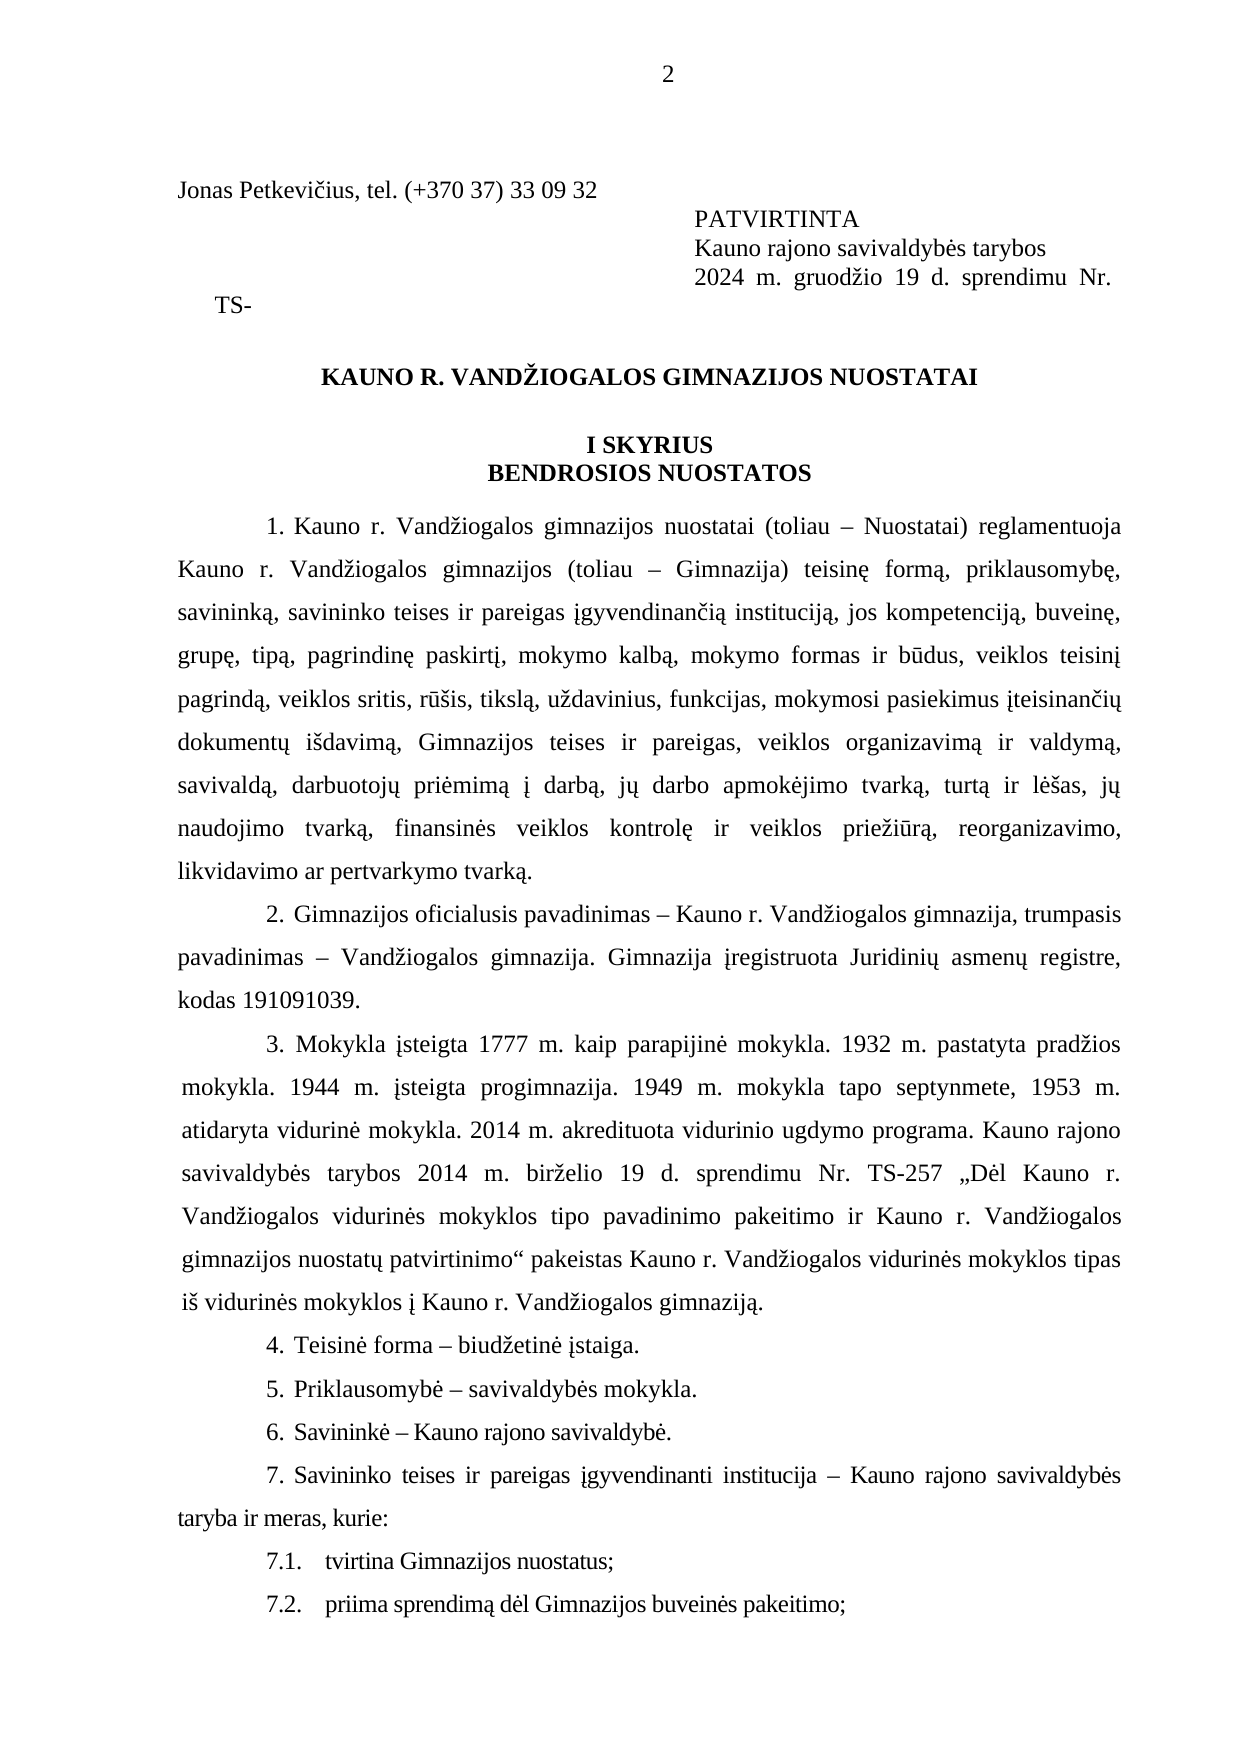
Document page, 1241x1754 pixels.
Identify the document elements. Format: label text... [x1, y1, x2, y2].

text 2. Gimnazijos oficialusis pavadinimas – Kauno r. Vandžiogalos gimnazija, trumpasis pavadinimas – Vandžiogalos gimnazija. Gimnazija įregistruota Juridinių asmenų registre, kodas 191091039. [177, 899, 1122, 1014]
text Kauno rajono savivaldybės tarybos [214, 233, 1122, 262]
text PATVIRTINTA [214, 204, 1122, 233]
text 5. Priklausomybė – savivaldybės mokykla. [177, 1374, 1122, 1402]
text I skyrius [177, 430, 1122, 458]
text Bendrosios nuostatos [177, 458, 1122, 487]
text 7.2. priima sprendimą dėl Gimnazijos buveinės pakeitimo; [177, 1589, 1122, 1618]
text Jonas Petkevičius, tel. (+370 37) 33 09 32 [177, 176, 1122, 204]
text 6. Savininkė – Kauno rajono savivaldybė. [177, 1417, 1122, 1446]
text 1. Kauno r. Vandžiogalos gimnazijos nuostatai (toliau – Nuostatai) reglamentuoja Kauno r. Vandžiogalos gimnazijos (toliau – Gimnazija) teisinę formą, priklausomybę, savininką, savininko teises ir pareigas įgyvendinančią instituciją, jos kompetenciją, buveinę, grupę, tipą, pagrindinę paskirtį, mokymo kalbą, mokymo formas ir būdus, veiklos teisinį pagrindą, veiklos sritis, rūšis, tikslą, uždavinius, funkcijas, mokymosi pasiekimus įteisinančių dokumentų išdavimą, Gimnazijos teises ir pareigas, veiklos organizavimą ir valdymą, savivaldą, darbuotojų priėmimą į darbą, jų darbo apmokėjimo tvarką, turtą ir lėšas, jų naudojimo tvarką, finansinės veiklos kontrolę ir veiklos priežiūrą, reorganizavimo, likvidavimo ar pertvarkymo tvarką. [177, 511, 1122, 885]
text 7. Savininko teises ir pareigas įgyvendinanti institucija – Kauno rajono savivaldybės taryba ir meras, kurie: [177, 1460, 1122, 1532]
text Kauno r. Vandžiogalos GIMNAZIJOS NUOSTATAI [177, 362, 1122, 391]
text 3. Mokykla įsteigta 1777 m. kaip parapijinė mokykla. 1932 m. pastatyta pradžios mokykla. 1944 m. įsteigta progimnazija. 1949 m. mokykla tapo septynmete, 1953 m. atidaryta vidurinė mokykla. 2014 m. akredituota vidurinio ugdymo programa. Kauno rajono savivaldybės tarybos 2014 m. birželio 19 d. sprendimu Nr. TS-257 „Dėl Kauno r. Vandžiogalos vidurinės mokyklos tipo pavadinimo pakeitimo ir Kauno r. Vandžiogalos gimnazijos nuostatų patvirtinimo“ pakeistas Kauno r. Vandžiogalos vidurinės mokyklos tipas iš vidurinės mokyklos į Kauno r. Vandžiogalos gimnaziją. [181, 1029, 1122, 1316]
text 2024 m. gruodžio 19 d. sprendimu Nr. TS- [214, 262, 1112, 319]
text 7.1. tvirtina Gimnazijos nuostatus; [177, 1546, 1122, 1575]
text 4. Teisinė forma – biudžetinė įstaiga. [177, 1331, 1122, 1359]
